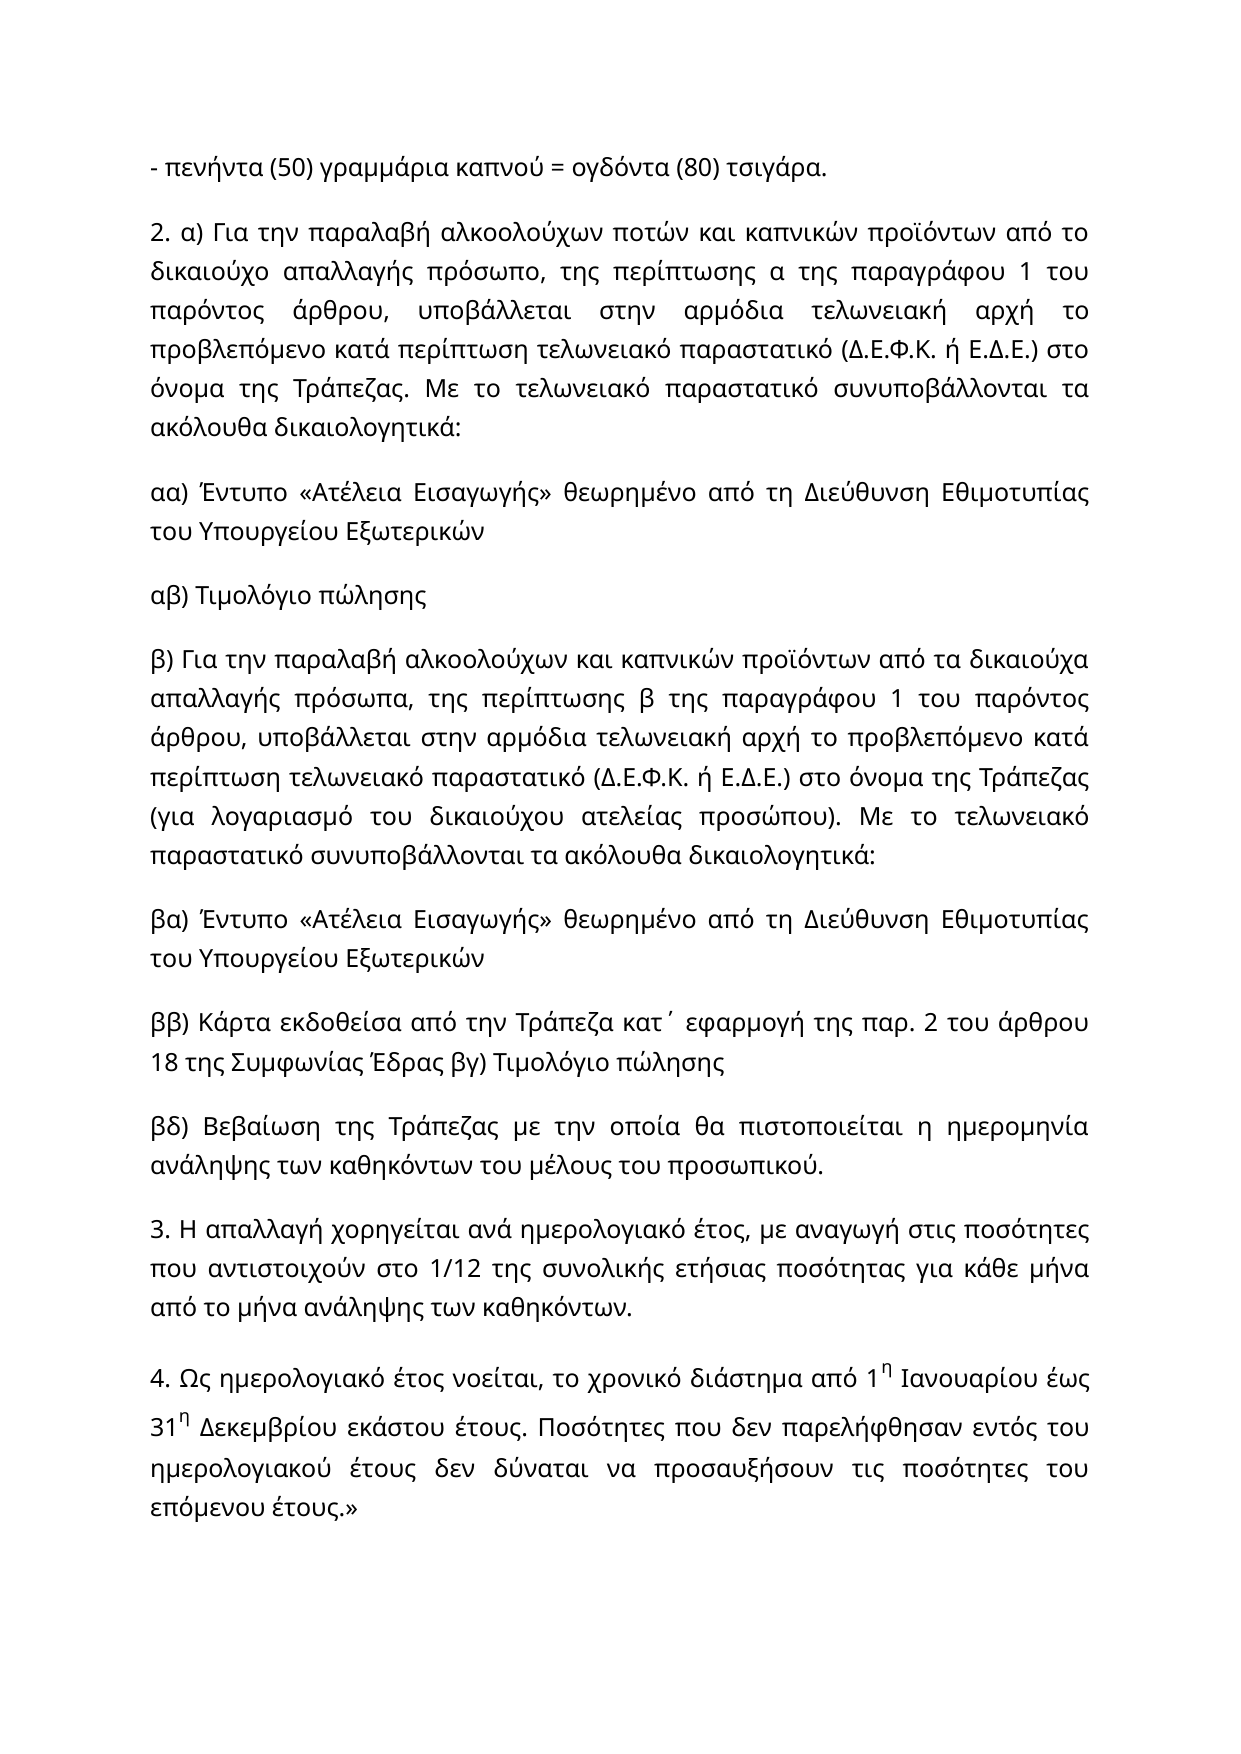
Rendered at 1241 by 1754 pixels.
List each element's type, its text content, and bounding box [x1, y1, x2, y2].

text 4. Ως ημερολογιακό έτος νοείται, το χρονικό διάστημα από 1η Ιανουαρίου έως 31η Δεκεμβρίου εκάστου έτους. Ποσότητες που δεν παρελήφθησαν εντός του ημερολογιακού έτους δεν δύναται να προσαυξήσουν τις ποσότητες του επόμενου έτους.» [150, 1354, 1090, 1524]
text - πενήντα (50) γραμμάρια καπνού = ογδόντα (80) τσιγάρα. [150, 150, 1090, 184]
text αα) Έντυπο «Ατέλεια Εισαγωγής» θεωρημένο από τη Διεύθυνση Εθιμοτυπίας του Υπουργείου Εξωτερικών [150, 474, 1090, 547]
text ββ) Κάρτα εκδοθείσα από την Τράπεζα κατ΄ εφαρμογή της παρ. 2 του άρθρου 18 της Συμφωνίας Έδρας βγ) Τιμολόγιο πώλησης [150, 1005, 1090, 1078]
text βδ) Βεβαίωση της Τράπεζας με την οποία θα πιστοποιείται η ημερομηνία ανάληψης των καθηκόντων του μέλους του προσωπικού. [150, 1108, 1090, 1182]
text 2. α) Για την παραλαβή αλκοολούχων ποτών και καπνικών προϊόντων από το δικαιούχο απαλλαγής πρόσωπο, της περίπτωσης α της παραγράφου 1 του παρόντος άρθρου, υποβάλλεται στην αρμόδια τελωνειακή αρχή το προβλεπόμενο κατά περίπτωση τελωνειακό παραστατικό (Δ.Ε.Φ.Κ. ή Ε.Δ.Ε.) στο όνομα της Τράπεζας. Με το τελωνειακό παραστατικό συνυποβάλλονται τα ακόλουθα δικαιολογητικά: [150, 214, 1090, 444]
text β) Για την παραλαβή αλκοολούχων και καπνικών προϊόντων από τα δικαιούχα απαλλαγής πρόσωπα, της περίπτωσης β της παραγράφου 1 του παρόντος άρθρου, υποβάλλεται στην αρμόδια τελωνειακή αρχή το προβλεπόμενο κατά περίπτωση τελωνειακό παραστατικό (Δ.Ε.Φ.Κ. ή Ε.Δ.Ε.) στο όνομα της Τράπεζας (για λογαριασμό του δικαιούχου ατελείας προσώπου). Με το τελωνειακό παραστατικό συνυποβάλλονται τα ακόλουθα δικαιολογητικά: [150, 642, 1090, 872]
text αβ) Τιμολόγιο πώλησης [150, 577, 1090, 612]
text βα) Έντυπο «Ατέλεια Εισαγωγής» θεωρημένο από τη Διεύθυνση Εθιμοτυπίας του Υπουργείου Εξωτερικών [150, 902, 1090, 975]
text 3. Η απαλλαγή χορηγείται ανά ημερολογιακό έτος, με αναγωγή στις ποσότητες που αντιστοιχούν στο 1/12 της συνολικής ετήσιας ποσότητας για κάθε μήνα από το μήνα ανάληψης των καθηκόντων. [150, 1212, 1090, 1324]
